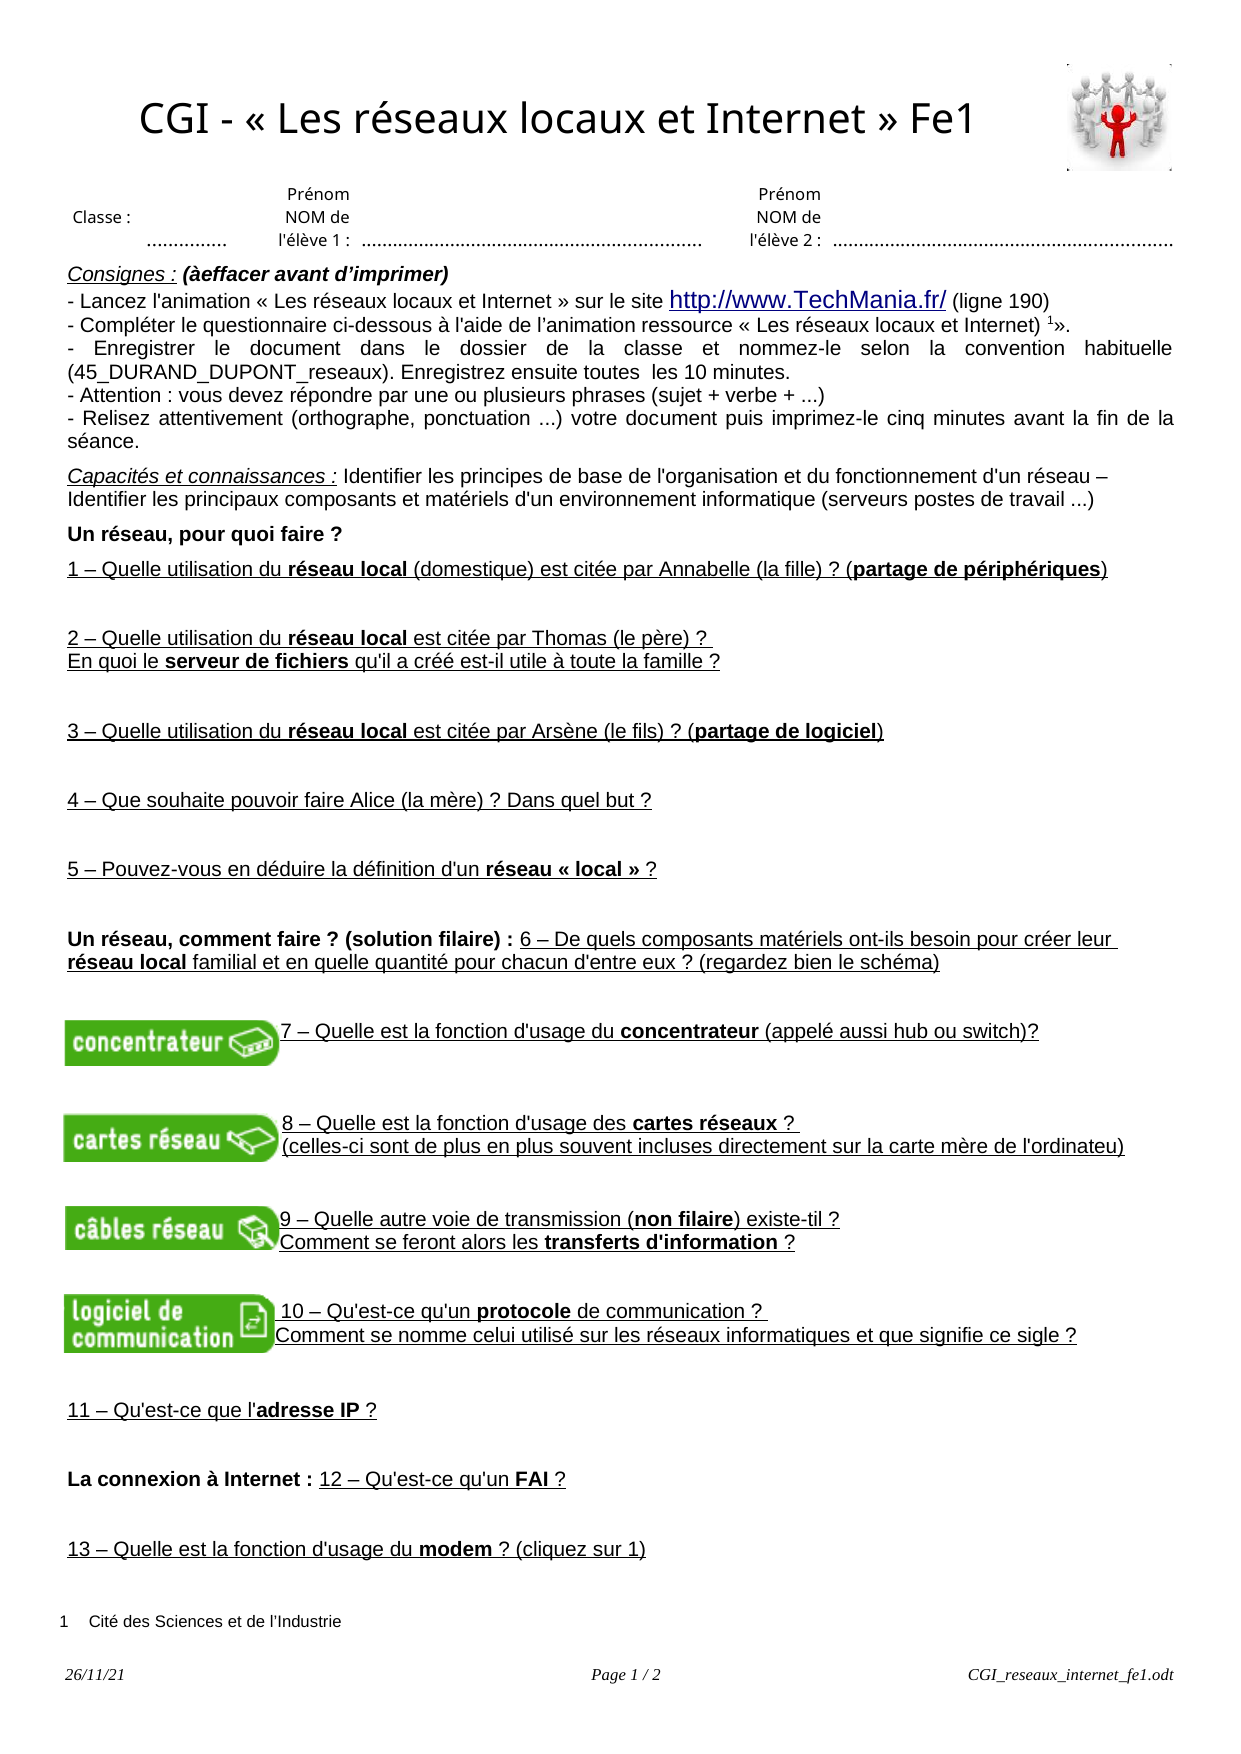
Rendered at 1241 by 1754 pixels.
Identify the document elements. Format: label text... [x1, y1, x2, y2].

table_cell [61, 980, 1180, 1014]
table_cell 11 – Qu'est-ce que l'adresse IP ? [61, 1393, 1180, 1427]
table_cell [61, 887, 1180, 922]
table_cell [61, 1428, 1180, 1462]
table_cell [61, 1071, 1180, 1106]
table_cell [61, 748, 1180, 783]
table_cell [61, 1260, 1180, 1294]
picture [1067, 64, 1172, 171]
table_cell Prénom NOM de l'élève 2 : [710, 176, 827, 257]
table_cell [355, 176, 709, 257]
table_cell Un réseau, comment faire ? (solution filaire) : 6 – De quels composants matériels ont-ils besoin pour créer leur réseau local familial et en quelle quantité pour chacun d'entre eux ? (regardez bien le schéma) [61, 922, 1180, 979]
table_cell 3 – Quelle utilisation du réseau local est citée par Arsène (le fils) ? (partage de logiciel) [61, 714, 1180, 748]
table_cell [61, 1358, 1180, 1393]
table_cell [827, 176, 1180, 257]
table_cell Un réseau, pour quoi faire ? [61, 517, 1180, 552]
table_cell 4 – Que souhaite pouvoir faire Alice (la mère) ? Dans quel but ? [61, 783, 1180, 818]
table_header [1055, 59, 1180, 176]
table_cell [61, 1167, 1180, 1202]
table_cell 8 – Quelle est la fonction d'usage des cartes réseaux ? (celles-ci sont de plus en plus souvent incluses directement sur la carte mère de l'ordinateu) [61, 1106, 1180, 1167]
table_cell 1 – Quelle utilisation du réseau local (domestique) est citée par Annabelle (la fille) ? (partage de périphériques) [61, 552, 1180, 586]
table_cell Classe : [61, 176, 141, 257]
table_cell Consignes : (àeffacer avant d’imprimer) - Lancez l'animation « Les réseaux locaux et Internet » sur le site http://www.TechMania.fr/ (ligne 190) - Compléter le questionnaire ci-dessous à l'aide de l’animation ressource « Les réseaux locaux et Internet) ». - Enregistrer le document dans le dossier de la classe et nommez-le selon la convention habituelle (45_DURAND_DUPONT_reseaux). Enregistrez ensuite toutes les 10 minutes. - Attention : vous devez répondre par une ou plusieurs phrases (sujet + verbe + ...) - Relisez attentivement (orthographe, ponctuation ...) votre document puis imprimez-le cinq minutes avant la fin de la séance. [61, 257, 1180, 459]
table_cell 13 – Quelle est la fonction d'usage du modem ? (cliquez sur 1) [61, 1532, 1180, 1566]
table_cell 9 – Quelle autre voie de transmission (non filaire) existe-til ? Comment se feront alors les transferts d'information ? [61, 1202, 1180, 1260]
table_cell [61, 679, 1180, 713]
table_cell 7 – Quelle est la fonction d'usage du concentrateur (appelé aussi hub ou switch)? [61, 1014, 1180, 1071]
table_cell [61, 818, 1180, 852]
table_cell 10 – Qu'est-ce qu'un protocole de communication ? Comment se nomme celui utilisé sur les réseaux informatiques et que signifie ce sigle ? [61, 1295, 1180, 1358]
table_cell [61, 1497, 1180, 1532]
table_cell Prénom NOM de l'élève 1 : [237, 176, 355, 257]
table_cell La connexion à Internet : 12 – Qu'est-ce qu'un FAI ? [61, 1462, 1180, 1497]
table_cell Capacités et connaissances : Identifier les principes de base de l'organisation et du fonctionnement d'un réseau – Identifier les principaux composants et matériels d'un environnement informatique (serveurs postes de travail ...) [61, 459, 1180, 517]
table_cell 5 – Pouvez-vous en déduire la définition d'un réseau « local » ? [61, 852, 1180, 887]
table_cell 2 – Quelle utilisation du réseau local est citée par Thomas (le père) ? En quoi le serveur de fichiers qu'il a créé est-il utile à toute la famille ? [61, 621, 1180, 679]
table_cell [61, 586, 1180, 621]
table_cell [141, 176, 237, 257]
table_header CGI - « Les réseaux locaux et Internet » Fe1 [61, 59, 1055, 176]
